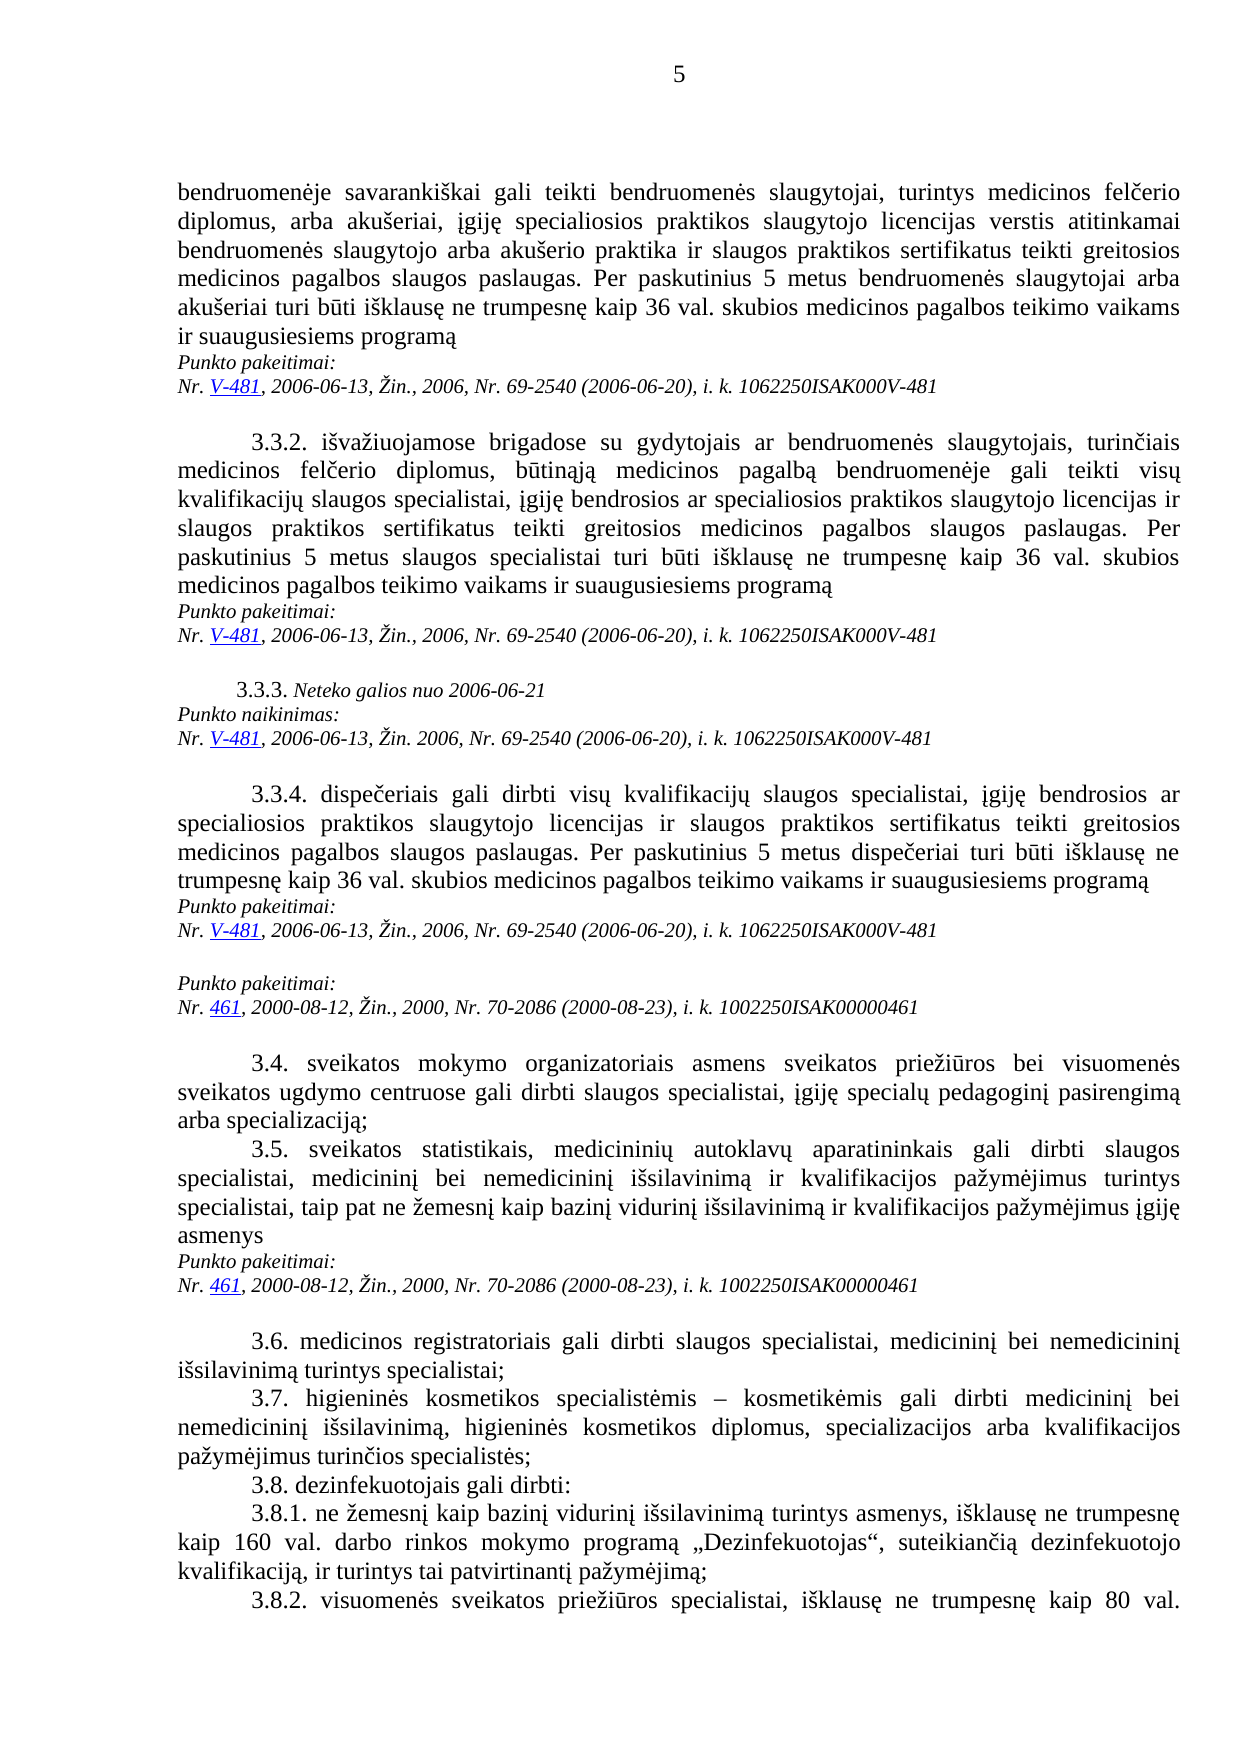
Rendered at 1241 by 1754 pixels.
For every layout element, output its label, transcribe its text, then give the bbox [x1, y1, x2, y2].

text 3.4. sveikatos mokymo organizatoriais asmens sveikatos priežiūros bei visuomenės sveikatos ugdymo centruose gali dirbti slaugos specialistai, įgiję specialų pedagoginį pasirengimą arba specializaciją; [177, 1048, 1181, 1134]
text 3.8.1. ne žemesnį kaip bazinį vidurinį išsilavinimą turintys asmenys, išklausę ne trumpesnę kaip 160 val. darbo rinkos mokymo programą „Dezinfekuotojas“, suteikiančią dezinfekuotojo kvalifikaciją, ir turintys tai patvirtinantį pažymėjimą; [177, 1498, 1181, 1585]
text Punkto pakeitimai: [177, 1249, 1181, 1273]
text Nr. V-481, 2006-06-13, Žin. 2006, Nr. 69-2540 (2006-06-20), i. k. 1062250ISAK000V-481 [177, 726, 1181, 750]
text bendruomenėje savarankiškai gali teikti bendruomenės slaugytojai, turintys medicinos felčerio diplomus, arba akušeriai, įgiję specialiosios praktikos slaugytojo licencijas verstis atitinkamai bendruomenės slaugytojo arba akušerio praktika ir slaugos praktikos sertifikatus teikti greitosios medicinos pagalbos slaugos paslaugas. Per paskutinius 5 metus bendruomenės slaugytojai arba akušeriai turi būti išklausę ne trumpesnę kaip 36 val. skubios medicinos pagalbos teikimo vaikams ir suaugusiesiems programą [177, 177, 1181, 350]
text 3.3.3. Neteko galios nuo 2006-06-21 [177, 676, 1181, 702]
text Nr. 461, 2000-08-12, Žin., 2000, Nr. 70-2086 (2000-08-23), i. k. 1002250ISAK00000461 [177, 995, 1181, 1019]
text 3.7. higieninės kosmetikos specialistėmis – kosmetikėmis gali dirbti medicininį bei nemedicininį išsilavinimą, higieninės kosmetikos diplomus, specializacijos arba kvalifikacijos pažymėjimus turinčios specialistės; [177, 1383, 1181, 1470]
text Punkto pakeitimai: [177, 350, 1181, 374]
text Punkto pakeitimai: [177, 894, 1181, 918]
text 3.8. dezinfekuotojais gali dirbti: [177, 1470, 1181, 1498]
text 3.5. sveikatos statistikais, medicininių autoklavų aparatininkais gali dirbti slaugos specialistai, medicininį bei nemedicininį išsilavinimą ir kvalifikacijos pažymėjimus turintys specialistai, taip pat ne žemesnį kaip bazinį vidurinį išsilavinimą ir kvalifikacijos pažymėjimus įgiję asmenys [177, 1134, 1181, 1249]
text Punkto naikinimas: [177, 702, 1181, 726]
text Punkto pakeitimai: [177, 971, 1181, 995]
text Punkto pakeitimai: [177, 599, 1181, 623]
text Nr. V-481, 2006-06-13, Žin., 2006, Nr. 69-2540 (2006-06-20), i. k. 1062250ISAK000V-481 [177, 623, 1181, 647]
text Nr. 461, 2000-08-12, Žin., 2000, Nr. 70-2086 (2000-08-23), i. k. 1002250ISAK00000461 [177, 1273, 1181, 1297]
text 3.3.4. dispečeriais gali dirbti visų kvalifikacijų slaugos specialistai, įgiję bendrosios ar specialiosios praktikos slaugytojo licencijas ir slaugos praktikos sertifikatus teikti greitosios medicinos pagalbos slaugos paslaugas. Per paskutinius 5 metus dispečeriai turi būti išklausę ne trumpesnę kaip 36 val. skubios medicinos pagalbos teikimo vaikams ir suaugusiesiems programą [177, 779, 1181, 894]
text 3.8.2. visuomenės sveikatos priežiūros specialistai, išklausę ne trumpesnę kaip 80 val. [177, 1585, 1181, 1613]
text Nr. V-481, 2006-06-13, Žin., 2006, Nr. 69-2540 (2006-06-20), i. k. 1062250ISAK000V-481 [177, 374, 1181, 398]
text 3.3.2. išvažiuojamose brigadose su gydytojais ar bendruomenės slaugytojais, turinčiais medicinos felčerio diplomus, būtinąją medicinos pagalbą bendruomenėje gali teikti visų kvalifikacijų slaugos specialistai, įgiję bendrosios ar specialiosios praktikos slaugytojo licencijas ir slaugos praktikos sertifikatus teikti greitosios medicinos pagalbos slaugos paslaugas. Per paskutinius 5 metus slaugos specialistai turi būti išklausę ne trumpesnę kaip 36 val. skubios medicinos pagalbos teikimo vaikams ir suaugusiesiems programą [177, 427, 1181, 599]
text Nr. V-481, 2006-06-13, Žin., 2006, Nr. 69-2540 (2006-06-20), i. k. 1062250ISAK000V-481 [177, 918, 1181, 942]
text 3.6. medicinos registratoriais gali dirbti slaugos specialistai, medicininį bei nemedicininį išsilavinimą turintys specialistai; [177, 1326, 1181, 1383]
